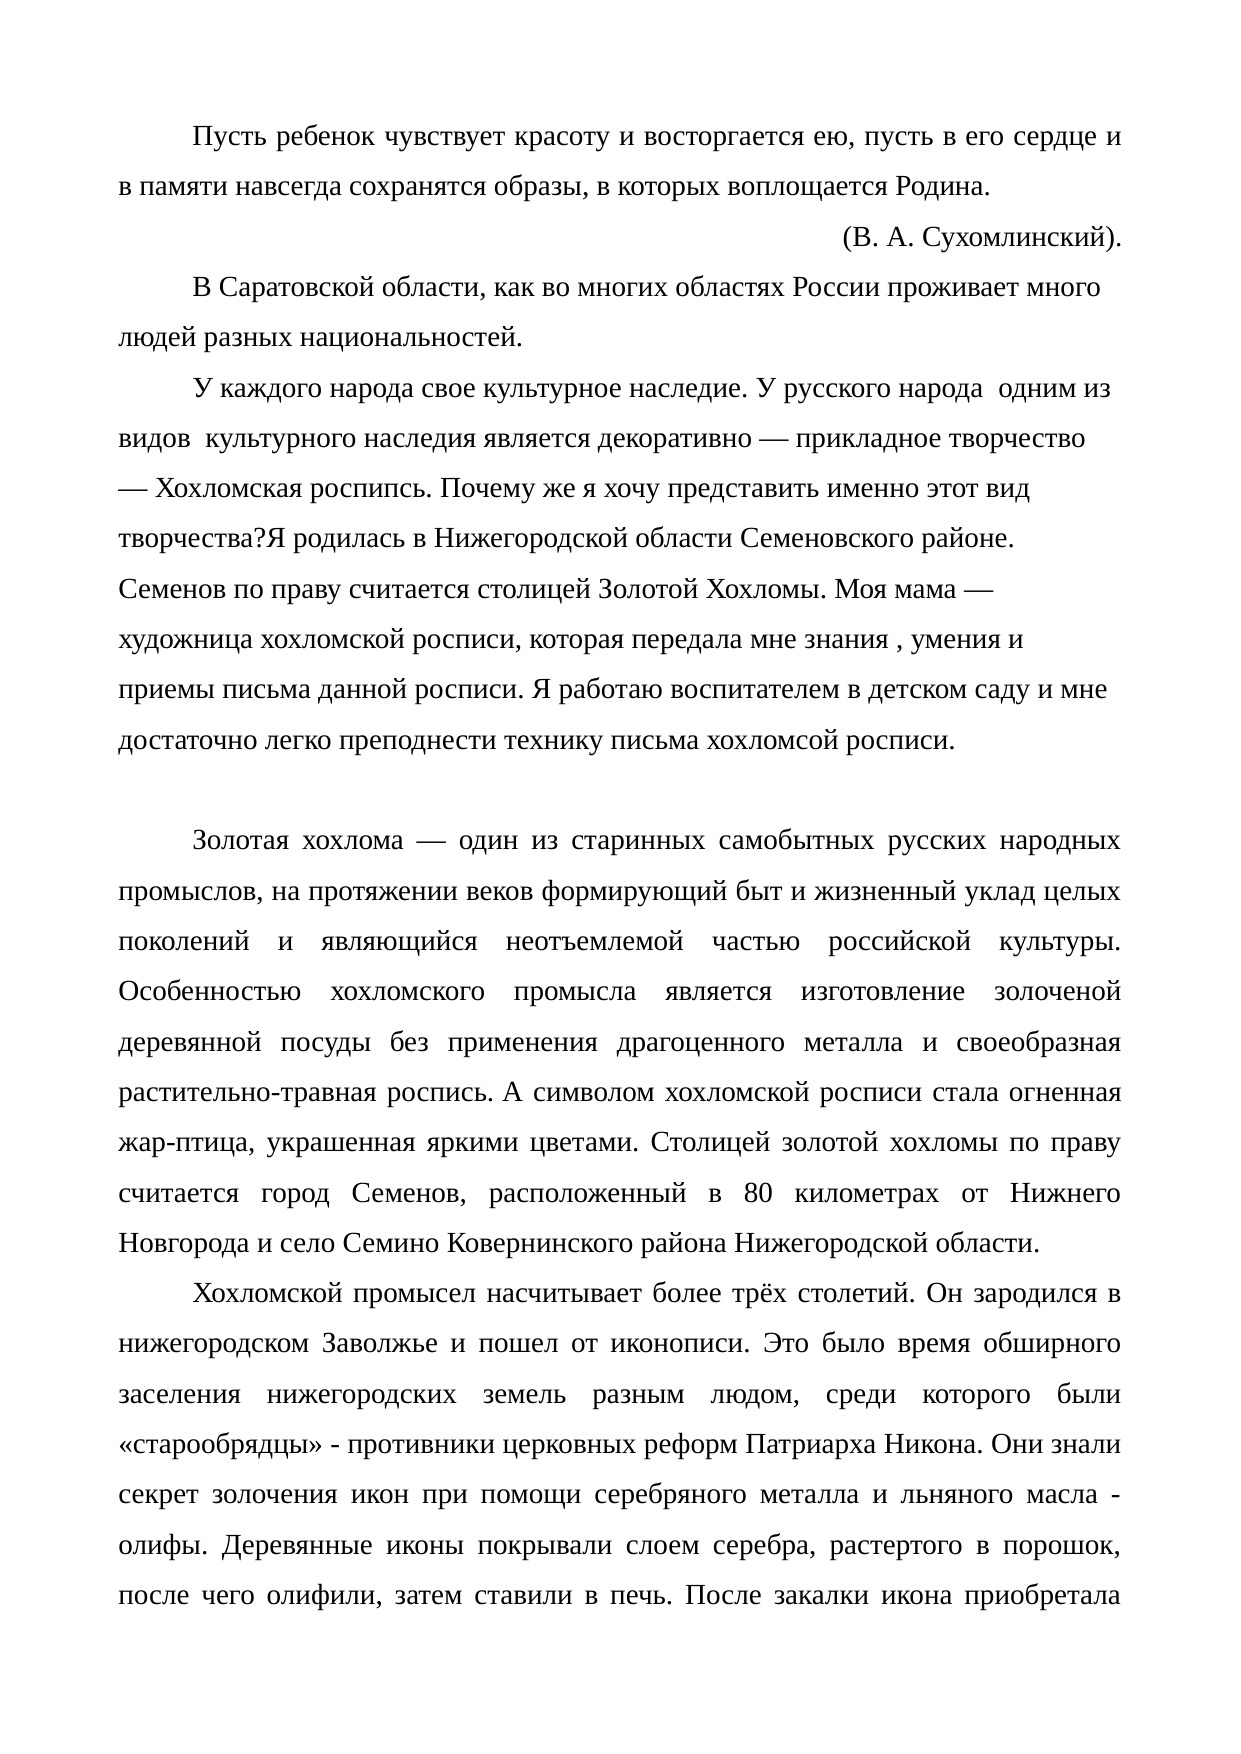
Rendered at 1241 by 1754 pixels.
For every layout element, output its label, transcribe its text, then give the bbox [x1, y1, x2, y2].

text Хохломской промысел насчитывает более трёх столетий. Он зародился в нижегородском Заволжье и пошел от иконописи. Это было время обширного заселения нижегородских земель разным людом, среди которого были «старообрядцы» - противники церковных реформ Патриарха Никона. Они знали секрет золочения икон при помощи серебряного металла и льняного масла - олифы. Деревянные иконы покрывали слоем серебра, растертого в порошок, после чего олифили, затем ставили в печь. После закалки икона приобретала [118, 1275, 1122, 1611]
text У каждого народа свое культурное наследие. У русского народа одним из видов культурного наследия является декоративно — прикладное творчество — Хохломская роспипсь. Почему же я хочу представить именно этот вид творчества?Я родилась в Нижегородской области Семеновского районе. Семенов по праву считается столицей Золотой Хохломы. Моя мама — художница хохломской росписи, которая передала мне знания , умения и приемы письма данной росписи. Я работаю воспитателем в детском саду и мне достаточно легко преподнести технику письма хохломсой росписи. [118, 370, 1122, 755]
text В Саратовской области, как во многих областях России проживает много людей разных национальностей. [118, 269, 1122, 353]
text Пусть ребенок чувствует красоту и восторгается ею, пусть в его сердце и в памяти навсегда сохранятся образы, в которых воплощается Родина. [118, 118, 1122, 202]
text Золотая хохлома — один из старинных самобытных русских народных промыслов, на протяжении веков формирующий быт и жизненный уклад целых поколений и являющийся неотъемлемой частью российской культуры. Особенностью хохломского промысла является изготовление золоченой деревянной посуды без применения драгоценного металла и своеобразная растительно-травная роспись. А символом хохломской росписи стала огненная жар-птица, украшенная яркими цветами. Столицей золотой хохломы по праву считается город Семенов, расположенный в 80 километрах от Нижнего Новгорода и село Семино Ковернинского района Нижегородской области. [118, 822, 1122, 1258]
text (В. А. Сухомлинский). [118, 219, 1122, 252]
